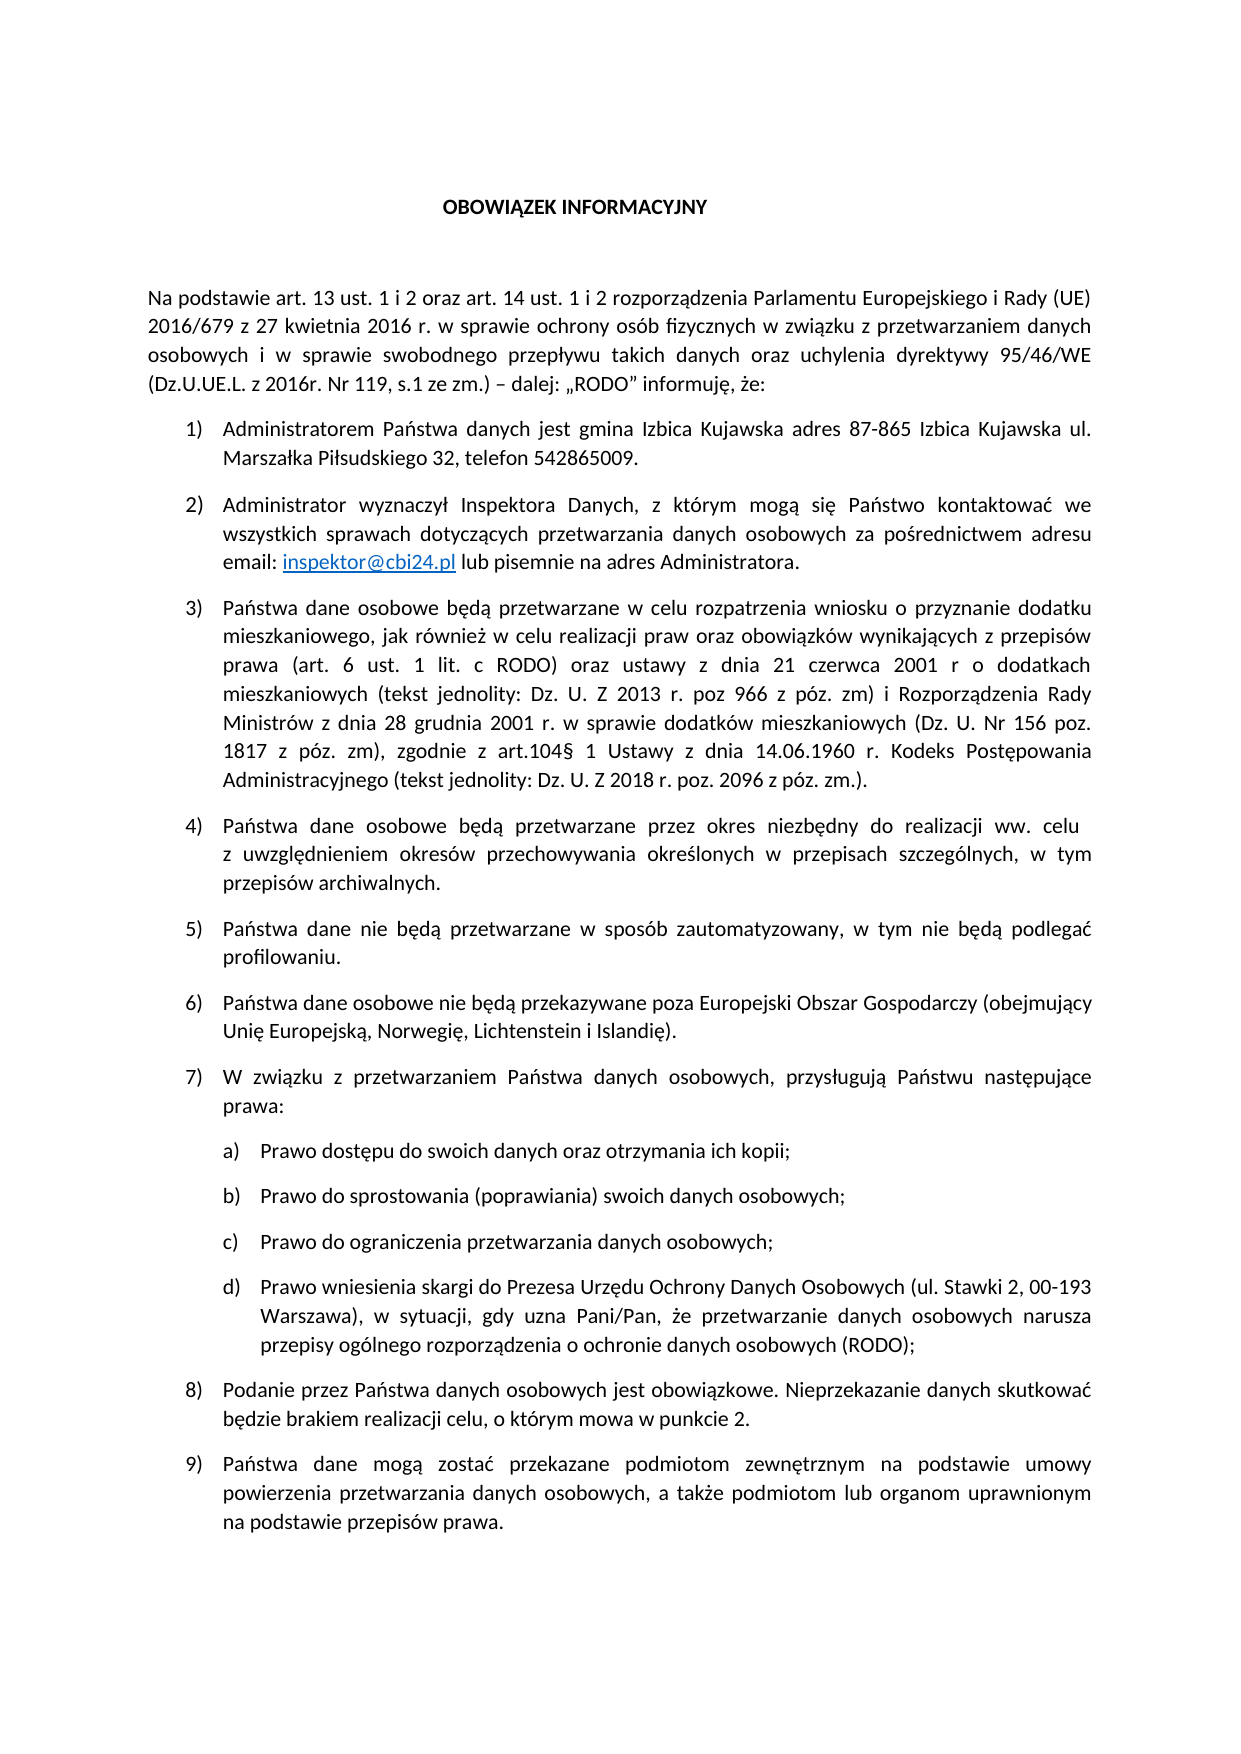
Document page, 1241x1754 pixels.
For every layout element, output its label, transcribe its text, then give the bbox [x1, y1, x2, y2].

list Podanie przez Państwa danych osobowych jest obowiązkowe. Nieprzekazanie danych skutkować będzie brakiem realizacji celu, o którym mowa w punkcie 2. [185, 1376, 1093, 1432]
list Państwa dane nie będą przetwarzane w sposób zautomatyzowany, w tym nie będą podlegać profilowaniu. [185, 915, 1093, 970]
text OBOWIĄZEK INFORMACYJNY [148, 193, 1093, 220]
list Państwa dane osobowe będą przetwarzane w celu rozpatrzenia wniosku o przyznanie dodatku mieszkaniowego, jak również w celu realizacji praw oraz obowiązków wynikających z przepisów prawa (art. 6 ust. 1 lit. c RODO) oraz ustawy z dnia 21 czerwca 2001 r o dodatkach mieszkaniowych (tekst jednolity: Dz. U. Z 2013 r. poz 966 z póz. zm) i Rozporządzenia Rady Ministrów z dnia 28 grudnia 2001 r. w sprawie dodatków mieszkaniowych (Dz. U. Nr 156 poz. 1817 z póz. zm), zgodnie z art.104§ 1 Ustawy z dnia 14.06.1960 r. Kodeks Postępowania Administracyjnego (tekst jednolity: Dz. U. Z 2018 r. poz. 2096 z póz. zm.). [185, 594, 1093, 793]
list Prawo dostępu do swoich danych oraz otrzymania ich kopii; [223, 1137, 1093, 1164]
list Prawo do sprostowania (poprawiania) swoich danych osobowych; [223, 1183, 1093, 1209]
list Państwa dane osobowe będą przetwarzane przez okres niezbędny do realizacji ww. celu z uwzględnieniem okresów przechowywania określonych w przepisach szczególnych, w tym przepisów archiwalnych. [185, 812, 1093, 896]
list Państwa dane osobowe nie będą przekazywane poza Europejski Obszar Gospodarczy (obejmujący Unię Europejską, Norwegię, Lichtenstein i Islandię). [185, 989, 1093, 1044]
list Administrator wyznaczył Inspektora Danych, z którym mogą się Państwo kontaktować we wszystkich sprawach dotyczących przetwarzania danych osobowych za pośrednictwem adresu email: inspektor@cbi24.pl lub pisemnie na adres Administratora. [185, 490, 1093, 575]
list W związku z przetwarzaniem Państwa danych osobowych, przysługują Państwu następujące prawa: [185, 1063, 1093, 1118]
list Administratorem Państwa danych jest gmina Izbica Kujawska adres 87-865 Izbica Kujawska ul. Marszałka Piłsudskiego 32, telefon 542865009. [185, 416, 1093, 471]
list Prawo do ograniczenia przetwarzania danych osobowych; [223, 1228, 1093, 1255]
list Państwa dane mogą zostać przekazane podmiotom zewnętrznym na podstawie umowy powierzenia przetwarzania danych osobowych, a także podmiotom lub organom uprawnionym na podstawie przepisów prawa. [185, 1451, 1093, 1535]
text Na podstawie art. 13 ust. 1 i 2 oraz art. 14 ust. 1 i 2 rozporządzenia Parlamentu Europejskiego i Rady (UE) 2016/679 z 27 kwietnia 2016 r. w sprawie ochrony osób fizycznych w związku z przetwarzaniem danych osobowych i w sprawie swobodnego przepływu takich danych oraz uchylenia dyrektywy 95/46/WE (Dz.U.UE.L. z 2016r. Nr 119, s.1 ze zm.) – dalej: „RODO” informuję, że: [148, 284, 1093, 397]
list Prawo wniesienia skargi do Prezesa Urzędu Ochrony Danych Osobowych (ul. Stawki 2, 00-193 Warszawa), w sytuacji, gdy uzna Pani/Pan, że przetwarzanie danych osobowych narusza przepisy ogólnego rozporządzenia o ochronie danych osobowych (RODO); [223, 1273, 1093, 1358]
